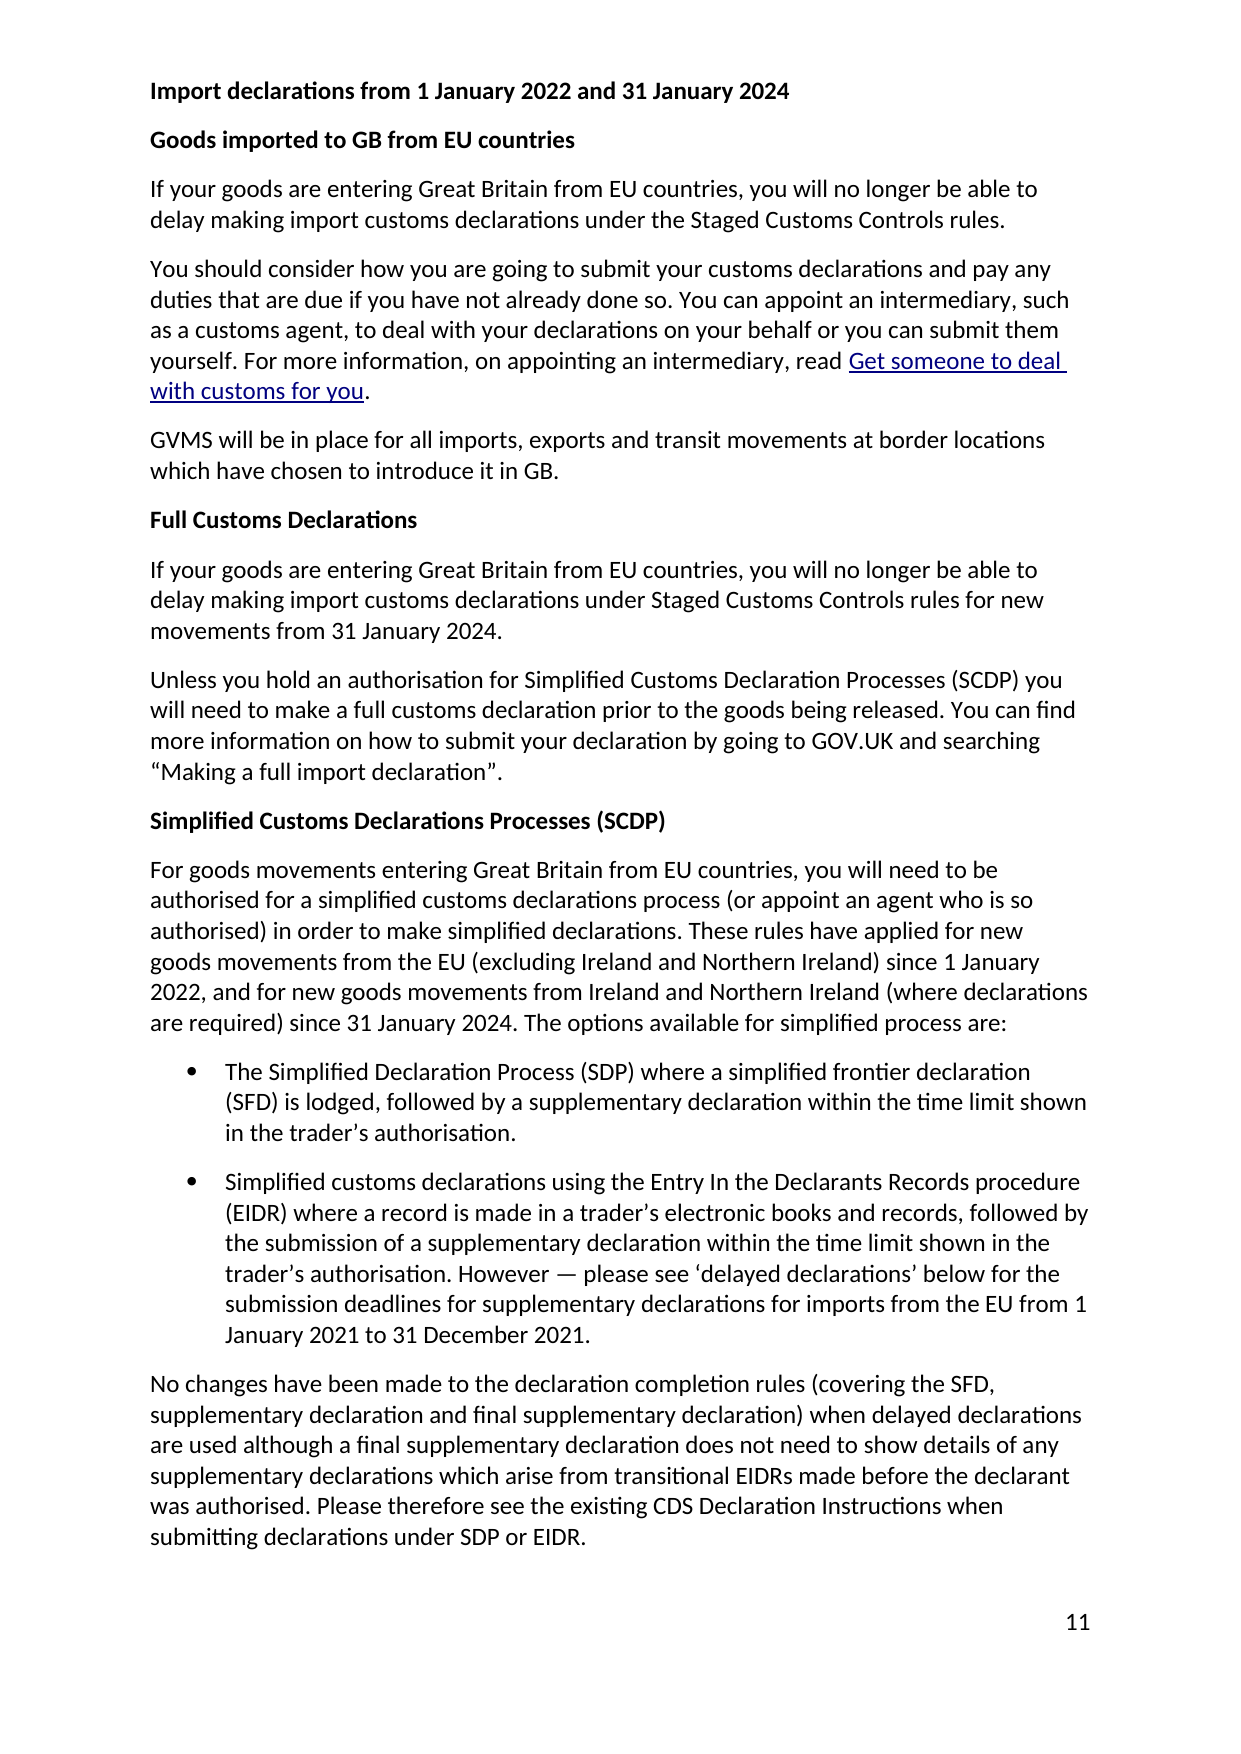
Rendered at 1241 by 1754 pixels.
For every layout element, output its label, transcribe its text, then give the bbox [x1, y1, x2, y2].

text For goods movements entering Great Britain from EU countries, you will need to be authorised for a simplified customs declarations process (or appoint an agent who is so authorised) in order to make simplified declarations. These rules have applied for new goods movements from the EU (excluding Ireland and Northern Ireland) since 1 January 2022, and for new goods movements from Ireland and Northern Ireland (where declarations are required) since 31 January 2024. The options available for simplified process are: [150, 854, 1090, 1037]
text You should consider how you are going to submit your customs declarations and pay any duties that are due if you have not already done so. You can appoint an intermediary, such as a customs agent, to deal with your declarations on your behalf or you can submit them yourself. For more information, on appointing an intermediary, read Get someone to deal with customs for you. [150, 253, 1090, 406]
subtitle Full Customs Declarations [150, 504, 1090, 535]
text If your goods are entering Great Britain from EU countries, you will no longer be able to delay making import customs declarations under the Staged Customs Controls rules. [150, 173, 1090, 234]
text GVMS will be in place for all imports, exports and transit movements at border locations which have chosen to introduce it in GB. [150, 425, 1090, 486]
subtitle Goods imported to GB from EU countries [150, 124, 1090, 155]
text If your goods are entering Great Britain from EU countries, you will no longer be able to delay making import customs declarations under Staged Customs Controls rules for new movements from 31 January 2024. [150, 554, 1090, 645]
text Unless you hold an authorisation for Simplified Customs Declaration Processes (SCDP) you will need to make a full customs declaration prior to the goods being released. You can find more information on how to submit your declaration by going to GOV.UK and searching “Making a full import declaration”. [150, 664, 1090, 786]
subtitle Import declarations from 1 January 2022 and 31 January 2024 [150, 75, 1090, 106]
subtitle Simplified Customs Declarations Processes (SCDP) [150, 805, 1090, 835]
list Simplified customs declarations using the Entry In the Declarants Records procedure (EIDR) where a record is made in a trader’s electronic books and records, followed by the submission of a supplementary declaration within the time limit shown in the trader’s authorisation. However — please see ‘delayed declarations’ below for the submission deadlines for supplementary declarations for imports from the EU from 1 January 2021 to 31 December 2021. [187, 1166, 1090, 1349]
text No changes have been made to the declaration completion rules (covering the SFD, supplementary declaration and final supplementary declaration) when delayed declarations are used although a final supplementary declaration does not need to show details of any supplementary declarations which arise from transitional EIDRs made before the declarant was authorised. Please therefore see the existing CDS Declaration Instructions when submitting declarations under SDP or EIDR. [150, 1368, 1090, 1551]
list The Simplified Declaration Process (SDP) where a simplified frontier declaration (SFD) is lodged, followed by a supplementary declaration within the time limit shown in the trader’s authorisation. [187, 1056, 1090, 1148]
